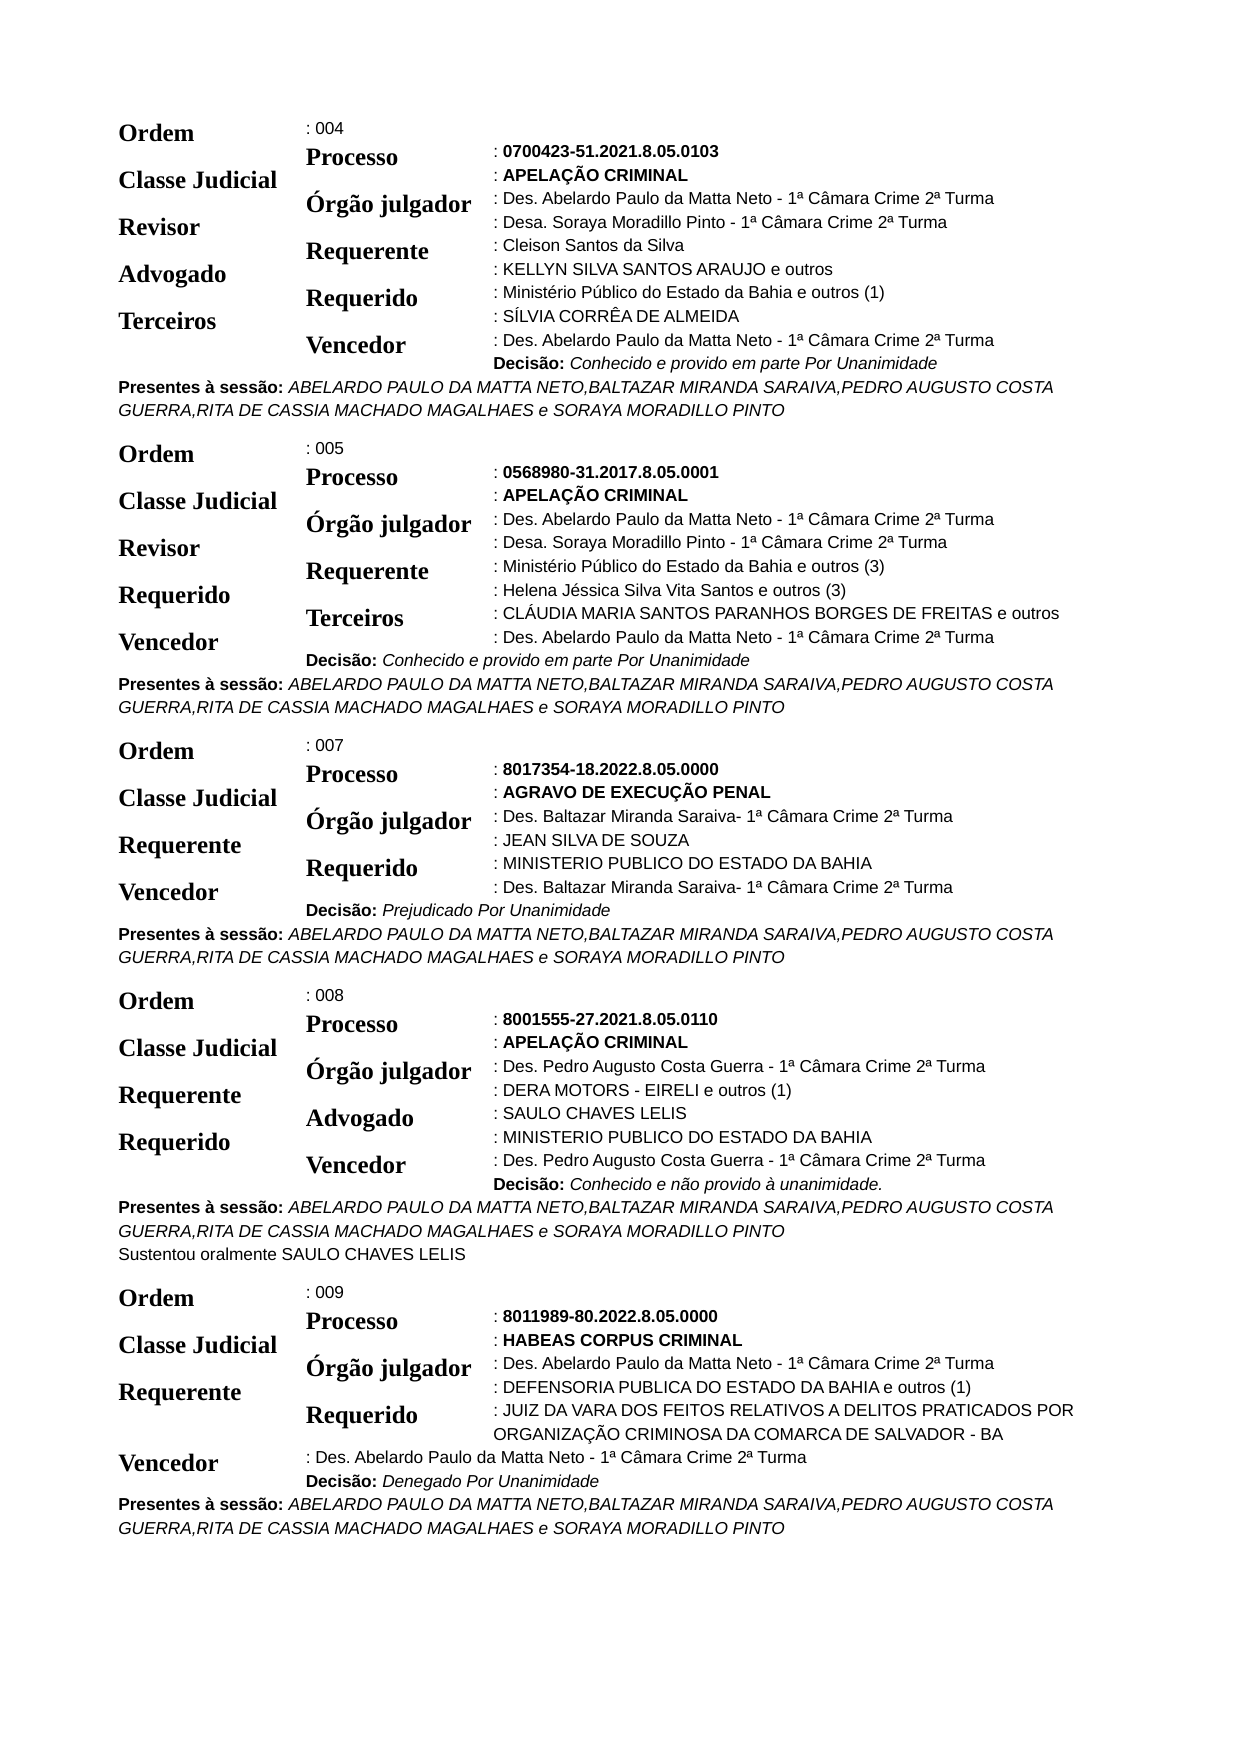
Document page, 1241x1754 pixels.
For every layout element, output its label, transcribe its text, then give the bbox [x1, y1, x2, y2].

text Terceiros [306, 603, 493, 632]
text [118, 196, 306, 208]
text Requerente [118, 1080, 306, 1109]
text Processo [306, 142, 493, 170]
text : 008 [306, 986, 1122, 1006]
text Classe Judicial [118, 1330, 306, 1359]
text : Des. Abelardo Paulo da Matta Neto - 1ª Câmara Crime 2ª Turma [493, 1353, 1122, 1373]
text : APELAÇÃO CRIMINAL [306, 165, 1122, 185]
text : Desa. Soraya Moradillo Pinto - 1ª Câmara Crime 2ª Turma [306, 533, 1122, 553]
text Requerente [118, 1377, 306, 1406]
text Processo [306, 1009, 493, 1038]
text : APELAÇÃO CRIMINAL [306, 1033, 1122, 1053]
text [118, 564, 306, 576]
text [118, 1158, 306, 1170]
text Requerido [306, 1401, 493, 1429]
text : JEAN SILVA DE SOUZA [306, 830, 1122, 850]
text [118, 470, 306, 482]
text : Desa. Soraya Moradillo Pinto - 1ª Câmara Crime 2ª Turma [306, 212, 1122, 232]
text : 8017354-18.2022.8.05.0000 [493, 759, 1122, 779]
text Decisão: Denegado Por Unanimidade [118, 1471, 1122, 1491]
text [118, 861, 306, 873]
text : 0568980-31.2017.8.05.0001 [493, 462, 1122, 482]
text Requerido [118, 580, 306, 609]
text : 007 [306, 736, 1122, 756]
text : 8001555-27.2021.8.05.0110 [493, 1009, 1122, 1029]
text [118, 517, 306, 529]
text : SAULO CHAVES LELIS [493, 1103, 1122, 1123]
text Órgão julgador [306, 1353, 493, 1382]
text Requerido [306, 283, 493, 312]
text Advogado [306, 1103, 493, 1132]
text Vencedor [118, 877, 306, 906]
text : Des. Pedro Augusto Costa Guerra - 1ª Câmara Crime 2ª Turma [493, 1056, 1122, 1076]
text Vencedor [306, 330, 493, 359]
text : Des. Pedro Augusto Costa Guerra - 1ª Câmara Crime 2ª Turma [493, 1151, 1122, 1170]
text Revisor [118, 533, 306, 562]
text [118, 149, 306, 161]
text : Des. Abelardo Paulo da Matta Neto - 1ª Câmara Crime 2ª Turma [306, 627, 1122, 647]
text [118, 1111, 306, 1123]
text Presentes à sessão: ABELARDO PAULO DA MATTA NETO,BALTAZAR MIRANDA SARAIVA,PEDRO AUGUSTO COSTA GUERRA,RITA DE CASSIA MACHADO MAGALHAES e SORAYA MORADILLO PINTO [118, 674, 1122, 717]
text Órgão julgador [306, 1056, 493, 1085]
text Decisão: Prejudicado Por Unanimidade [118, 901, 1122, 920]
text Vencedor [118, 1448, 306, 1476]
text Órgão julgador [306, 806, 493, 835]
text [118, 1361, 306, 1373]
text Requerente [118, 830, 306, 859]
text : Des. Abelardo Paulo da Matta Neto - 1ª Câmara Crime 2ª Turma [493, 330, 1122, 350]
text [118, 814, 306, 826]
text [118, 243, 306, 256]
text Terceiros [118, 306, 306, 335]
text Sustentou oralmente SAULO CHAVES LELIS [118, 1245, 1122, 1264]
text [118, 767, 306, 779]
text : DEFENSORIA PUBLICA DO ESTADO DA BAHIA e outros (1) [306, 1377, 1122, 1397]
text Presentes à sessão: ABELARDO PAULO DA MATTA NETO,BALTAZAR MIRANDA SARAIVA,PEDRO AUGUSTO COSTA GUERRA,RITA DE CASSIA MACHADO MAGALHAES e SORAYA MORADILLO PINTO [118, 377, 1122, 420]
text : Des. Abelardo Paulo da Matta Neto - 1ª Câmara Crime 2ª Turma [306, 1448, 1122, 1467]
text Classe Judicial [118, 1033, 306, 1062]
text : HABEAS CORPUS CRIMINAL [306, 1330, 1122, 1350]
text Requerido [118, 1127, 306, 1156]
text Presentes à sessão: ABELARDO PAULO DA MATTA NETO,BALTAZAR MIRANDA SARAIVA,PEDRO AUGUSTO COSTA GUERRA,RITA DE CASSIA MACHADO MAGALHAES e SORAYA MORADILLO PINTO [118, 1495, 1122, 1538]
text Órgão julgador [306, 189, 493, 217]
text Revisor [118, 212, 306, 241]
text : Helena Jéssica Silva Vita Santos e outros (3) [306, 580, 1122, 600]
text : APELAÇÃO CRIMINAL [306, 486, 1122, 506]
text : Ministério Público do Estado da Bahia e outros (1) [493, 283, 1122, 303]
text [118, 1064, 306, 1076]
text : DERA MOTORS - EIRELI e outros (1) [306, 1080, 1122, 1100]
text Requerente [306, 236, 493, 264]
text [118, 1314, 306, 1326]
text Classe Judicial [118, 486, 306, 514]
text : KELLYN SILVA SANTOS ARAUJO e outros [306, 259, 1122, 279]
text Classe Judicial [118, 783, 306, 812]
text : 005 [306, 439, 1122, 458]
text Ordem [118, 1283, 306, 1312]
text Presentes à sessão: ABELARDO PAULO DA MATTA NETO,BALTAZAR MIRANDA SARAIVA,PEDRO AUGUSTO COSTA GUERRA,RITA DE CASSIA MACHADO MAGALHAES e SORAYA MORADILLO PINTO [118, 1198, 1122, 1241]
text : Des. Abelardo Paulo da Matta Neto - 1ª Câmara Crime 2ª Turma [493, 509, 1122, 529]
text : CLÁUDIA MARIA SANTOS PARANHOS BORGES DE FREITAS e outros [493, 603, 1122, 623]
text Ordem [118, 118, 306, 147]
text : Des. Baltazar Miranda Saraiva- 1ª Câmara Crime 2ª Turma [493, 806, 1122, 826]
text : SÍLVIA CORRÊA DE ALMEIDA [306, 306, 1122, 326]
text : 004 [306, 118, 1122, 138]
text : 009 [306, 1283, 1122, 1303]
text : Ministério Público do Estado da Bahia e outros (3) [493, 556, 1122, 576]
text Processo [306, 462, 493, 491]
text Decisão: Conhecido e provido em parte Por Unanimidade [118, 353, 1122, 373]
text : AGRAVO DE EXECUÇÃO PENAL [306, 783, 1122, 803]
text Advogado [118, 259, 306, 288]
text [118, 611, 306, 623]
text : JUIZ DA VARA DOS FEITOS RELATIVOS A DELITOS PRATICADOS POR ORGANIZAÇÃO CRIMINOSA DA COMARCA DE SALVADOR - BA [118, 1401, 1122, 1444]
text : Des. Abelardo Paulo da Matta Neto - 1ª Câmara Crime 2ª Turma [493, 189, 1122, 208]
text Requerido [306, 853, 493, 882]
text Órgão julgador [306, 509, 493, 538]
text Decisão: Conhecido e provido em parte Por Unanimidade [118, 651, 1122, 670]
text Presentes à sessão: ABELARDO PAULO DA MATTA NETO,BALTAZAR MIRANDA SARAIVA,PEDRO AUGUSTO COSTA GUERRA,RITA DE CASSIA MACHADO MAGALHAES e SORAYA MORADILLO PINTO [118, 924, 1122, 967]
text : Cleison Santos da Silva [493, 236, 1122, 256]
text Decisão: Conhecido e não provido à unanimidade. [118, 1174, 1122, 1194]
text Ordem [118, 439, 306, 467]
text Ordem [118, 986, 306, 1014]
text Classe Judicial [118, 165, 306, 194]
text Processo [306, 1306, 493, 1335]
text : MINISTERIO PUBLICO DO ESTADO DA BAHIA [306, 1127, 1122, 1147]
text Requerente [306, 556, 493, 585]
text Vencedor [306, 1151, 493, 1179]
text Ordem [118, 736, 306, 764]
text [118, 291, 306, 303]
text : 8011989-80.2022.8.05.0000 [493, 1306, 1122, 1326]
text : 0700423-51.2021.8.05.0103 [493, 142, 1122, 161]
text [118, 338, 306, 350]
text : Des. Baltazar Miranda Saraiva- 1ª Câmara Crime 2ª Turma [306, 877, 1122, 897]
text [118, 1017, 306, 1029]
text : MINISTERIO PUBLICO DO ESTADO DA BAHIA [493, 853, 1122, 873]
text Vencedor [118, 627, 306, 656]
text Processo [306, 759, 493, 788]
